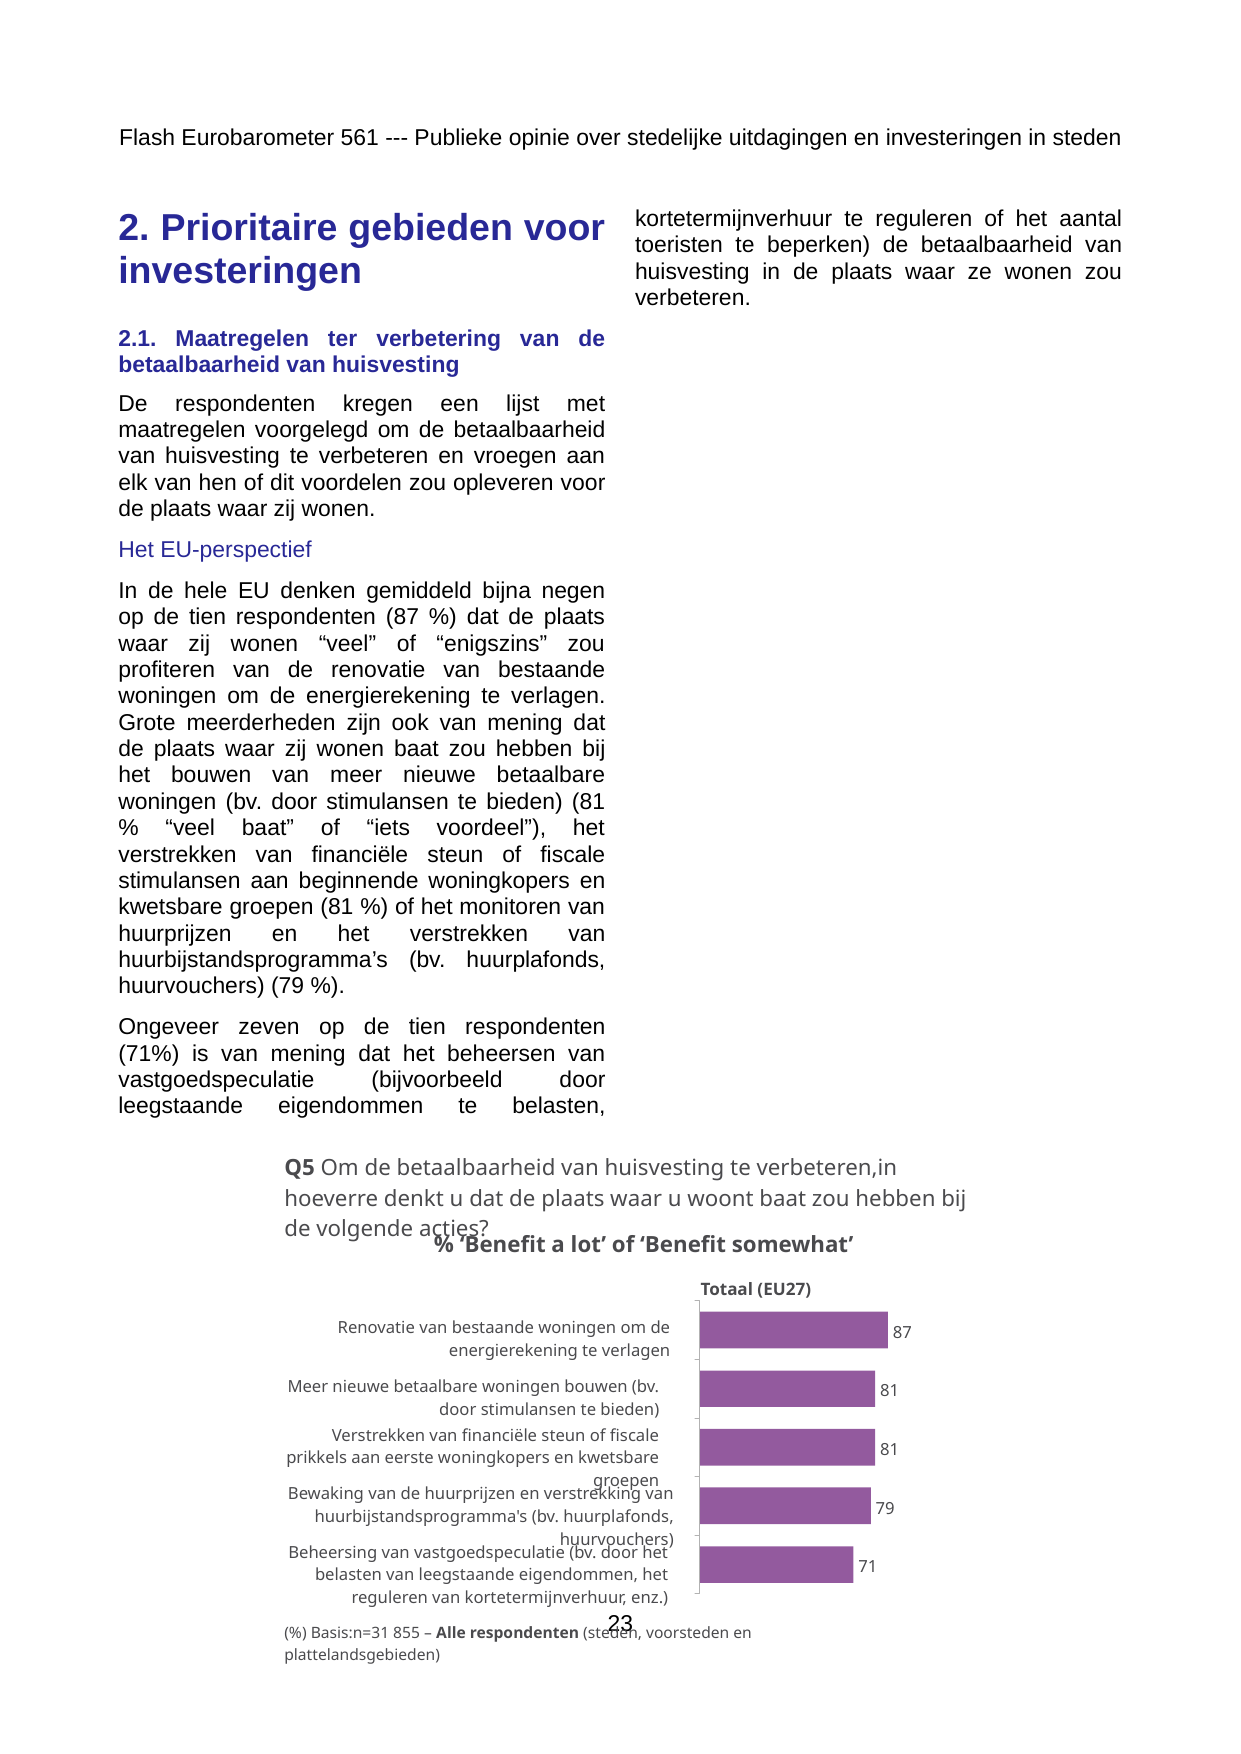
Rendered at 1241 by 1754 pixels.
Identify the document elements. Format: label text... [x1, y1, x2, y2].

text De respondenten kregen een lijst met maatregelen voorgelegd om de betaalbaarheid van huisvesting te verbeteren en vroegen aan elk van hen of dit voordelen zou opleveren voor de plaats waar zij wonen. [118, 390, 605, 521]
subtitle 2. Prioritaire gebieden voor investeringen [118, 205, 605, 291]
subtitle 2.1. Maatregelen ter verbetering van de betaalbaarheid van huisvesting [118, 324, 605, 377]
text In de hele EU denken gemiddeld bijna negen op de tien respondenten (87 %) dat de plaats waar zij wonen “veel” of “enigszins” zou profiteren van de renovatie van bestaande woningen om de energierekening te verlagen. Grote meerderheden zijn ook van mening dat de plaats waar zij wonen baat zou hebben bij het bouwen van meer nieuwe betaalbare woningen (bv. door stimulansen te bieden) (81 % “veel baat” of “iets voordeel”), het verstrekken van financiële steun of fiscale stimulansen aan beginnende woningkopers en kwetsbare groepen (81 %) of het monitoren van huurprijzen en het verstrekken van huurbijstandsprogramma’s (bv. huurplafonds, huurvouchers) (79 %). [118, 577, 605, 999]
text Ongeveer zeven op de tien respondenten (71%) is van mening dat het beheersen van vastgoedspeculatie (bijvoorbeeld door leegstaande eigendommen te belasten, [118, 1013, 605, 1119]
text Het EU-perspectief [118, 536, 605, 562]
text kortetermijnverhuur te reguleren of het aantal toeristen te beperken) de betaalbaarheid van huisvesting in de plaats waar ze wonen zou verbeteren. [635, 205, 1122, 310]
